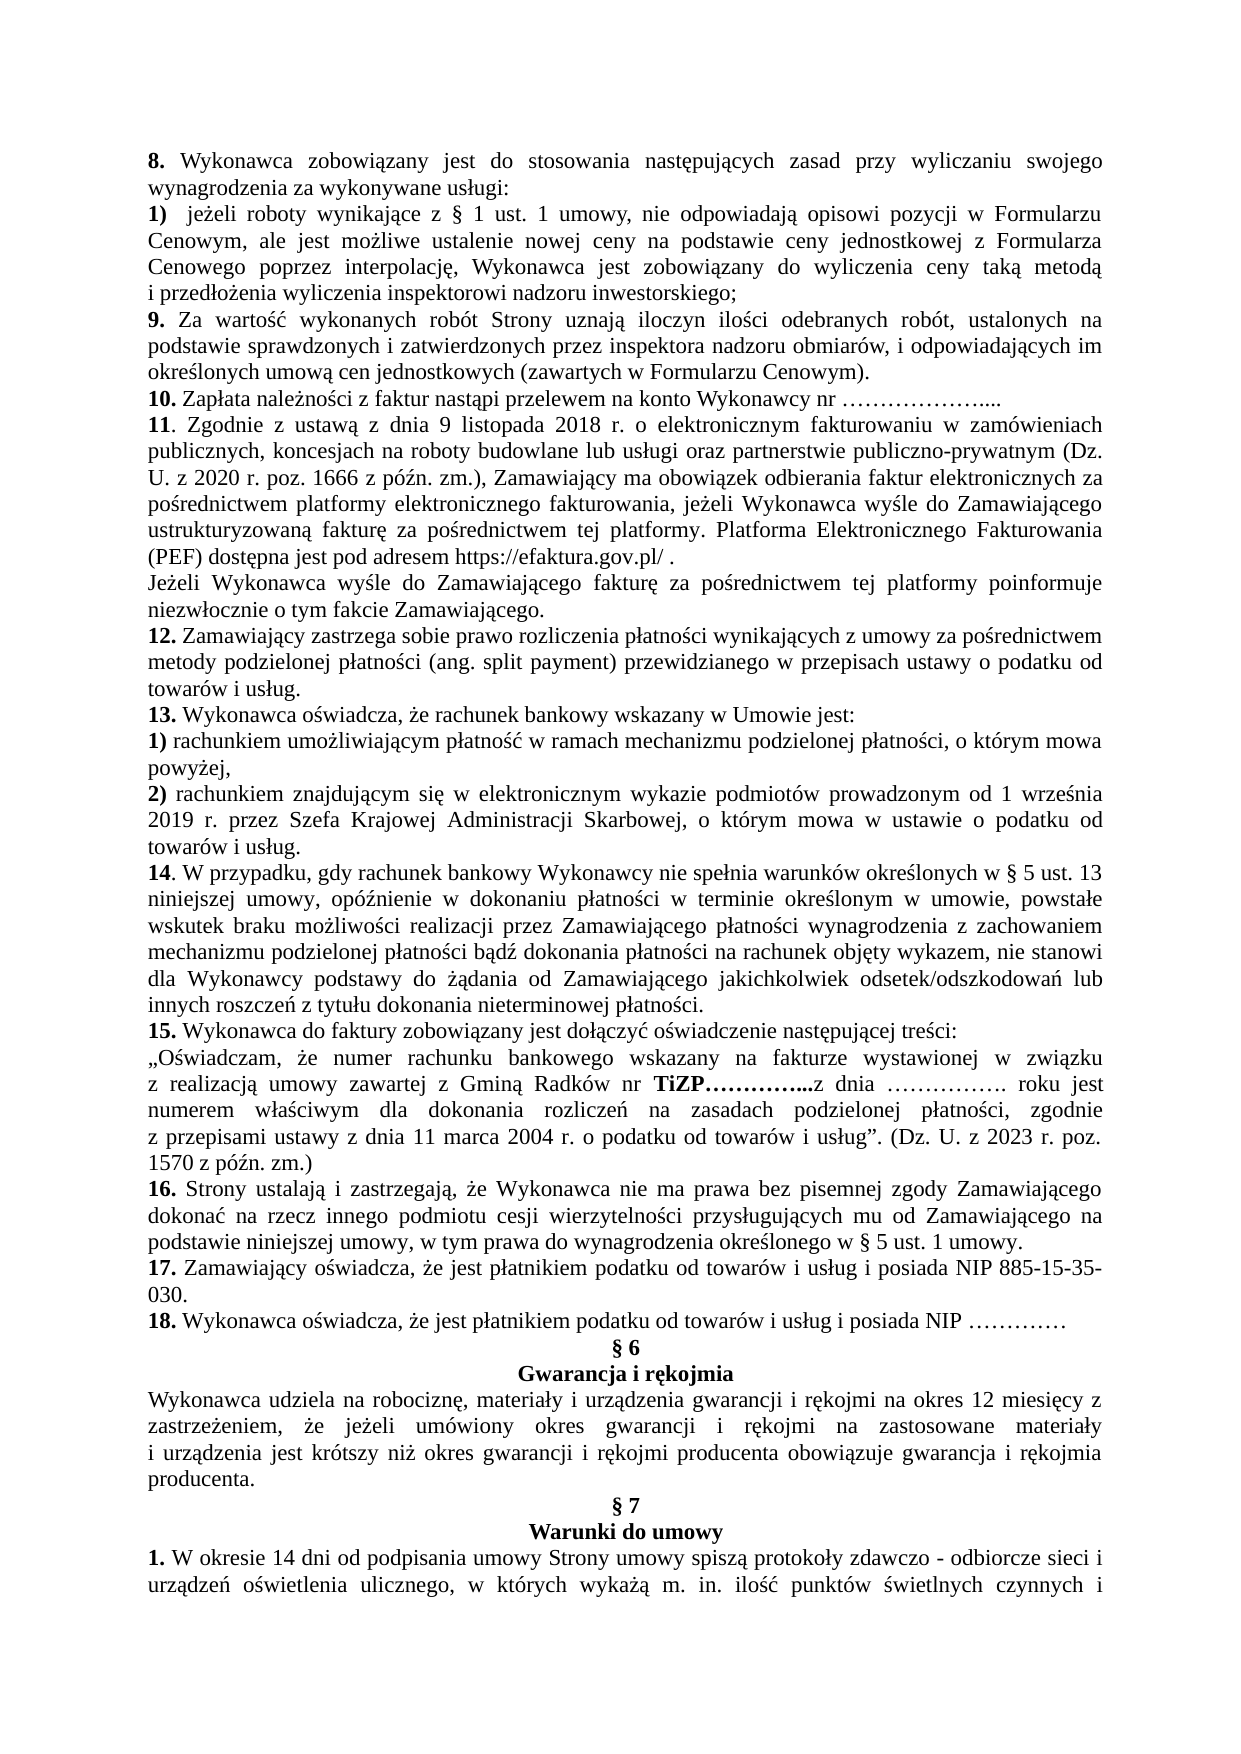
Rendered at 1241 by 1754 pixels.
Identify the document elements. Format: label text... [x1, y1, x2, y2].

list 1. W okresie 14 dni od podpisania umowy Strony umowy spiszą protokoły zdawczo - odbiorcze sieci i urządzeń oświetlenia ulicznego, w których wykażą m. in. ilość punktów świetlnych czynnych i [148, 1544, 1104, 1597]
list 9. Za wartość wykonanych robót Strony uznają iloczyn ilości odebranych robót, ustalonych na podstawie sprawdzonych i zatwierdzonych przez inspektora nadzoru obmiarów, i odpowiadających im określonych umową cen jednostkowych (zawartych w Formularzu Cenowym). [148, 306, 1104, 385]
list Gwarancja i rękojmia [148, 1360, 1104, 1386]
list 10. Zapłata należności z faktur nastąpi przelewem na konto Wykonawcy nr ……………….... [148, 385, 1104, 411]
list 16. Strony ustalają i zastrzegają, że Wykonawca nie ma prawa bez pisemnej zgody Zamawiającego dokonać na rzecz innego podmiotu cesji wierzytelności przysługujących mu od Zamawiającego na podstawie niniejszej umowy, w tym prawa do wynagrodzenia określonego w § 5 ust. 1 umowy. [148, 1175, 1104, 1254]
list § 6 [148, 1333, 1104, 1360]
text 15. Wykonawca do faktury zobowiązany jest dołączyć oświadczenie następującej treści: [148, 1017, 1104, 1044]
list 13. Wykonawca oświadcza, że rachunek bankowy wskazany w Umowie jest: [148, 701, 1104, 727]
list § 7 [148, 1492, 1104, 1518]
list Warunki do umowy [148, 1518, 1104, 1544]
list Wykonawca udziela na robociznę, materiały i urządzenia gwarancji i rękojmi na okres 12 miesięcy z zastrzeżeniem, że jeżeli umówiony okres gwarancji i rękojmi na zastosowane materiały i urządzenia jest krótszy niż okres gwarancji i rękojmi producenta obowiązuje gwarancja i rękojmia producenta. [148, 1386, 1104, 1492]
text 18. Wykonawca oświadcza, że jest płatnikiem podatku od towarów i usług i posiada NIP …………. [148, 1307, 1104, 1333]
list 11. Zgodnie z ustawą z dnia 9 listopada 2018 r. o elektronicznym fakturowaniu w zamówieniach publicznych, koncesjach na roboty budowlane lub usługi oraz partnerstwie publiczno-prywatnym (Dz. U. z 2020 r. poz. 1666 z późn. zm.), Zamawiający ma obowiązek odbierania faktur elektronicznych za pośrednictwem platformy elektronicznego fakturowania, jeżeli Wykonawca wyśle do Zamawiającego ustrukturyzowaną fakturę za pośrednictwem tej platformy. Platforma Elektronicznego Fakturowania (PEF) dostępna jest pod adresem https://efaktura.gov.pl/ . [148, 411, 1104, 569]
list 8. Wykonawca zobowiązany jest do stosowania następujących zasad przy wyliczaniu swojego wynagrodzenia za wykonywane usługi: [148, 148, 1104, 200]
list 17. Zamawiający oświadcza, że jest płatnikiem podatku od towarów i usług i posiada NIP 885-15-35-030. [148, 1254, 1104, 1307]
list 1) jeżeli roboty wynikające z § 1 ust. 1 umowy, nie odpowiadają opisowi pozycji w Formularzu Cenowym, ale jest możliwe ustalenie nowej ceny na podstawie ceny jednostkowej z Formularza Cenowego poprzez interpolację, Wykonawca jest zobowiązany do wyliczenia ceny taką metodą i przedłożenia wyliczenia inspektorowi nadzoru inwestorskiego; [148, 200, 1104, 306]
list 1) rachunkiem umożliwiającym płatność w ramach mechanizmu podzielonej płatności, o którym mowa powyżej, [148, 727, 1104, 780]
list „Oświadczam, że numer rachunku bankowego wskazany na fakturze wystawionej w związku z realizacją umowy zawartej z Gminą Radków nr TiZP…………...z dnia ……………. roku jest numerem właściwym dla dokonania rozliczeń na zasadach podzielonej płatności, zgodnie z przepisami ustawy z dnia 11 marca 2004 r. o podatku od towarów i usług”. (Dz. U. z 2023 r. poz. 1570 z późn. zm.) [148, 1044, 1104, 1175]
list 2) rachunkiem znajdującym się w elektronicznym wykazie podmiotów prowadzonym od 1 września 2019 r. przez Szefa Krajowej Administracji Skarbowej, o którym mowa w ustawie o podatku od towarów i usług. [148, 780, 1104, 859]
list 12. Zamawiający zastrzega sobie prawo rozliczenia płatności wynikających z umowy za pośrednictwem metody podzielonej płatności (ang. split payment) przewidzianego w przepisach ustawy o podatku od towarów i usług. [148, 622, 1104, 701]
list 14. W przypadku, gdy rachunek bankowy Wykonawcy nie spełnia warunków określonych w § 5 ust. 13 niniejszej umowy, opóźnienie w dokonaniu płatności w terminie określonym w umowie, powstałe wskutek braku możliwości realizacji przez Zamawiającego płatności wynagrodzenia z zachowaniem mechanizmu podzielonej płatności bądź dokonania płatności na rachunek objęty wykazem, nie stanowi dla Wykonawcy podstawy do żądania od Zamawiającego jakichkolwiek odsetek/odszkodowań lub innych roszczeń z tytułu dokonania nieterminowej płatności. [148, 859, 1104, 1017]
list Jeżeli Wykonawca wyśle do Zamawiającego fakturę za pośrednictwem tej platformy poinformuje niezwłocznie o tym fakcie Zamawiającego. [148, 569, 1104, 622]
